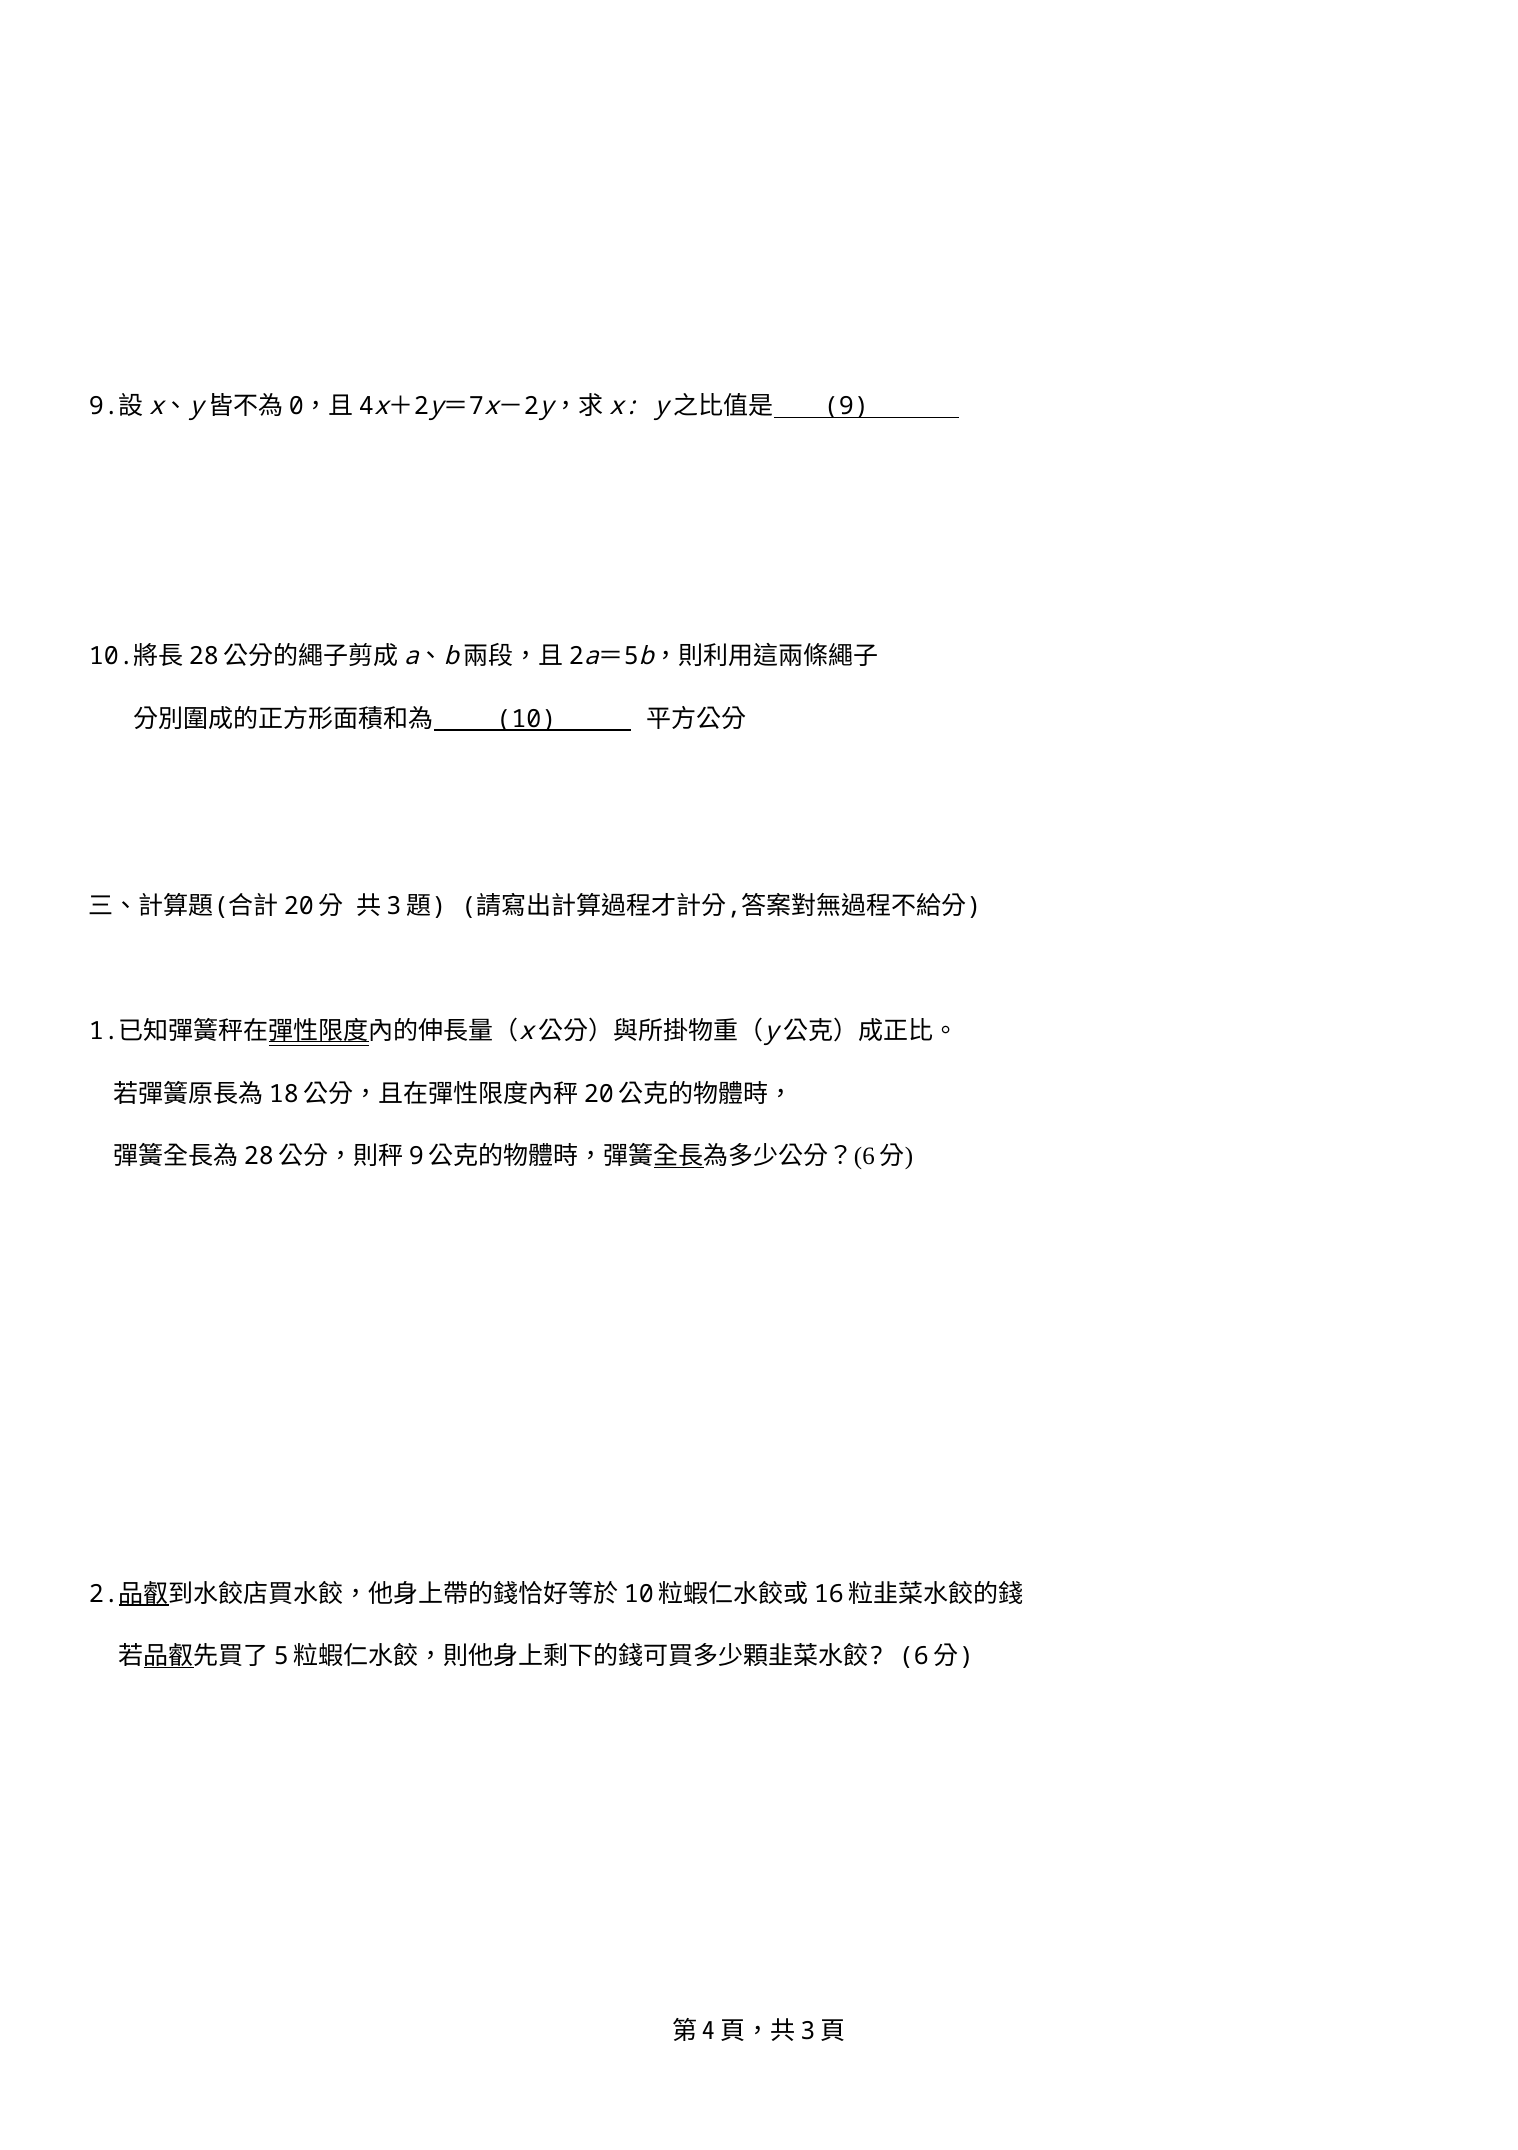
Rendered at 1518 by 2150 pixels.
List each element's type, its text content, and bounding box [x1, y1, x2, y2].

text 若品叡先買了5粒蝦仁水餃，則他身上剩下的錢可買多少顆韭菜水餃? (6分) [89, 1612, 1429, 1674]
text 若彈簧原長為18公分，且在彈性限度內秤20公克的物體時， [114, 1049, 1429, 1112]
text 三、計算題(合計20分 共3題) (請寫出計算過程才計分,答案對無過程不給分) [89, 862, 1429, 924]
text 9.設x、y皆不為0，且4x＋2y＝7x－2y，求x: y之比值是 (9) [89, 362, 1429, 424]
text 2.品叡到水餃店買水餃，他身上帶的錢恰好等於10粒蝦仁水餃或16粒韭菜水餃的錢 [89, 1549, 1429, 1612]
text 彈簧全長為28公分，則秤9公克的物體時，彈簧全長為多少公分？(6分) [89, 1112, 1429, 1174]
text 1.已知彈簧秤在彈性限度內的伸長量（x公分）與所掛物重（y公克）成正比。 [89, 987, 1429, 1049]
text 分別圍成的正方形面積和為 (10) 平方公分 [89, 674, 1429, 737]
text 10.將長28公分的繩子剪成a、b兩段，且2a＝5b，則利用這兩條繩子 [89, 612, 1429, 674]
